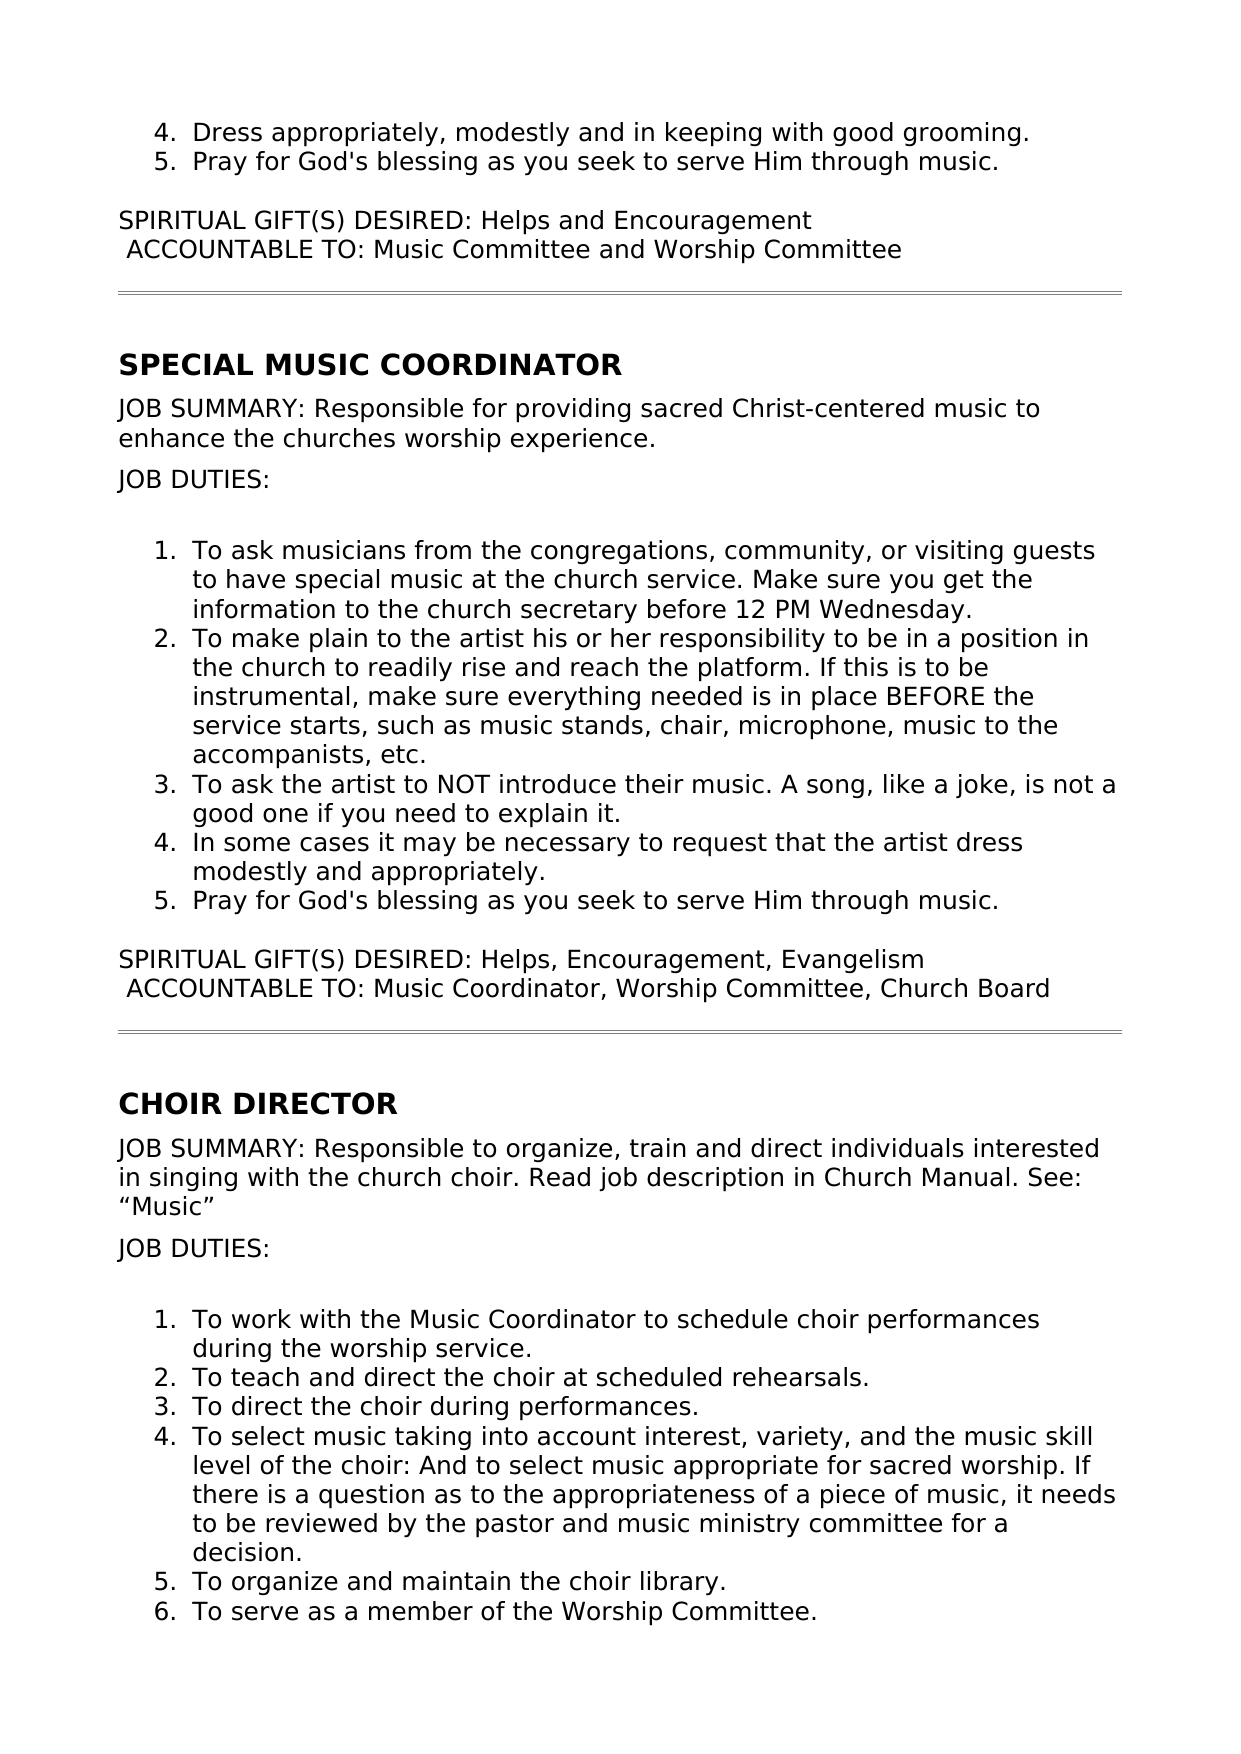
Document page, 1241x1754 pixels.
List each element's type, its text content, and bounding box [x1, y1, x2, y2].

subtitle SPECIAL MUSIC COORDINATOR [118, 348, 1122, 382]
list To select music taking into account interest, variety, and the music skill level of the choir: And to select music appropriate for sacred worship. If there is a question as to the appropriateness of a piece of music, it needs to be reviewed by the pastor and music ministry committee for a decision. [177, 1422, 1122, 1567]
subtitle CHOIR DIRECTOR [118, 1087, 1122, 1121]
text JOB DUTIES: [118, 465, 1122, 494]
list To organize and maintain the choir library. [177, 1567, 1122, 1597]
text JOB SUMMARY: Responsible to organize, train and direct individuals interested in singing with the church choir. Read job description in Church Manual. See: “Music” [118, 1134, 1122, 1221]
list Pray for God's blessing as you seek to serve Him through music. [177, 147, 1122, 176]
text JOB SUMMARY: Responsible for providing sacred Christ-centered music to enhance the churches worship experience. [118, 394, 1122, 453]
list In some cases it may be necessary to request that the artist dress modestly and appropriately. [177, 828, 1122, 887]
list To ask musicians from the congregations, community, or visiting guests to have special music at the church service. Make sure you get the information to the church secretary before 12 PM Wednesday. [177, 537, 1122, 624]
text SPIRITUAL GIFT(S) DESIRED: Helps and Encouragement ACCOUNTABLE TO: Music Committee and Worship Committee [118, 206, 1122, 264]
list To teach and direct the choir at scheduled rehearsals. [177, 1363, 1122, 1392]
list To work with the Music Coordinator to schedule choir performances during the worship service. [177, 1305, 1122, 1363]
list To direct the choir during performances. [177, 1392, 1122, 1422]
text JOB DUTIES: [118, 1234, 1122, 1263]
list To ask the artist to NOT introduce their music. A song, like a joke, is not a good one if you need to explain it. [177, 770, 1122, 828]
list Pray for God's blessing as you seek to serve Him through music. [177, 887, 1122, 916]
list To serve as a member of the Worship Committee. [177, 1597, 1122, 1626]
text SPIRITUAL GIFT(S) DESIRED: Helps, Encouragement, Evangelism ACCOUNTABLE TO: Music Coordinator, Worship Committee, Church Board [118, 945, 1122, 1003]
list To make plain to the artist his or her responsibility to be in a position in the church to readily rise and reach the platform. If this is to be instrumental, make sure everything needed is in place BEFORE the service starts, such as music stands, chair, microphone, music to the accompanists, etc. [177, 624, 1122, 770]
list Dress appropriately, modestly and in keeping with good grooming. [177, 118, 1122, 147]
